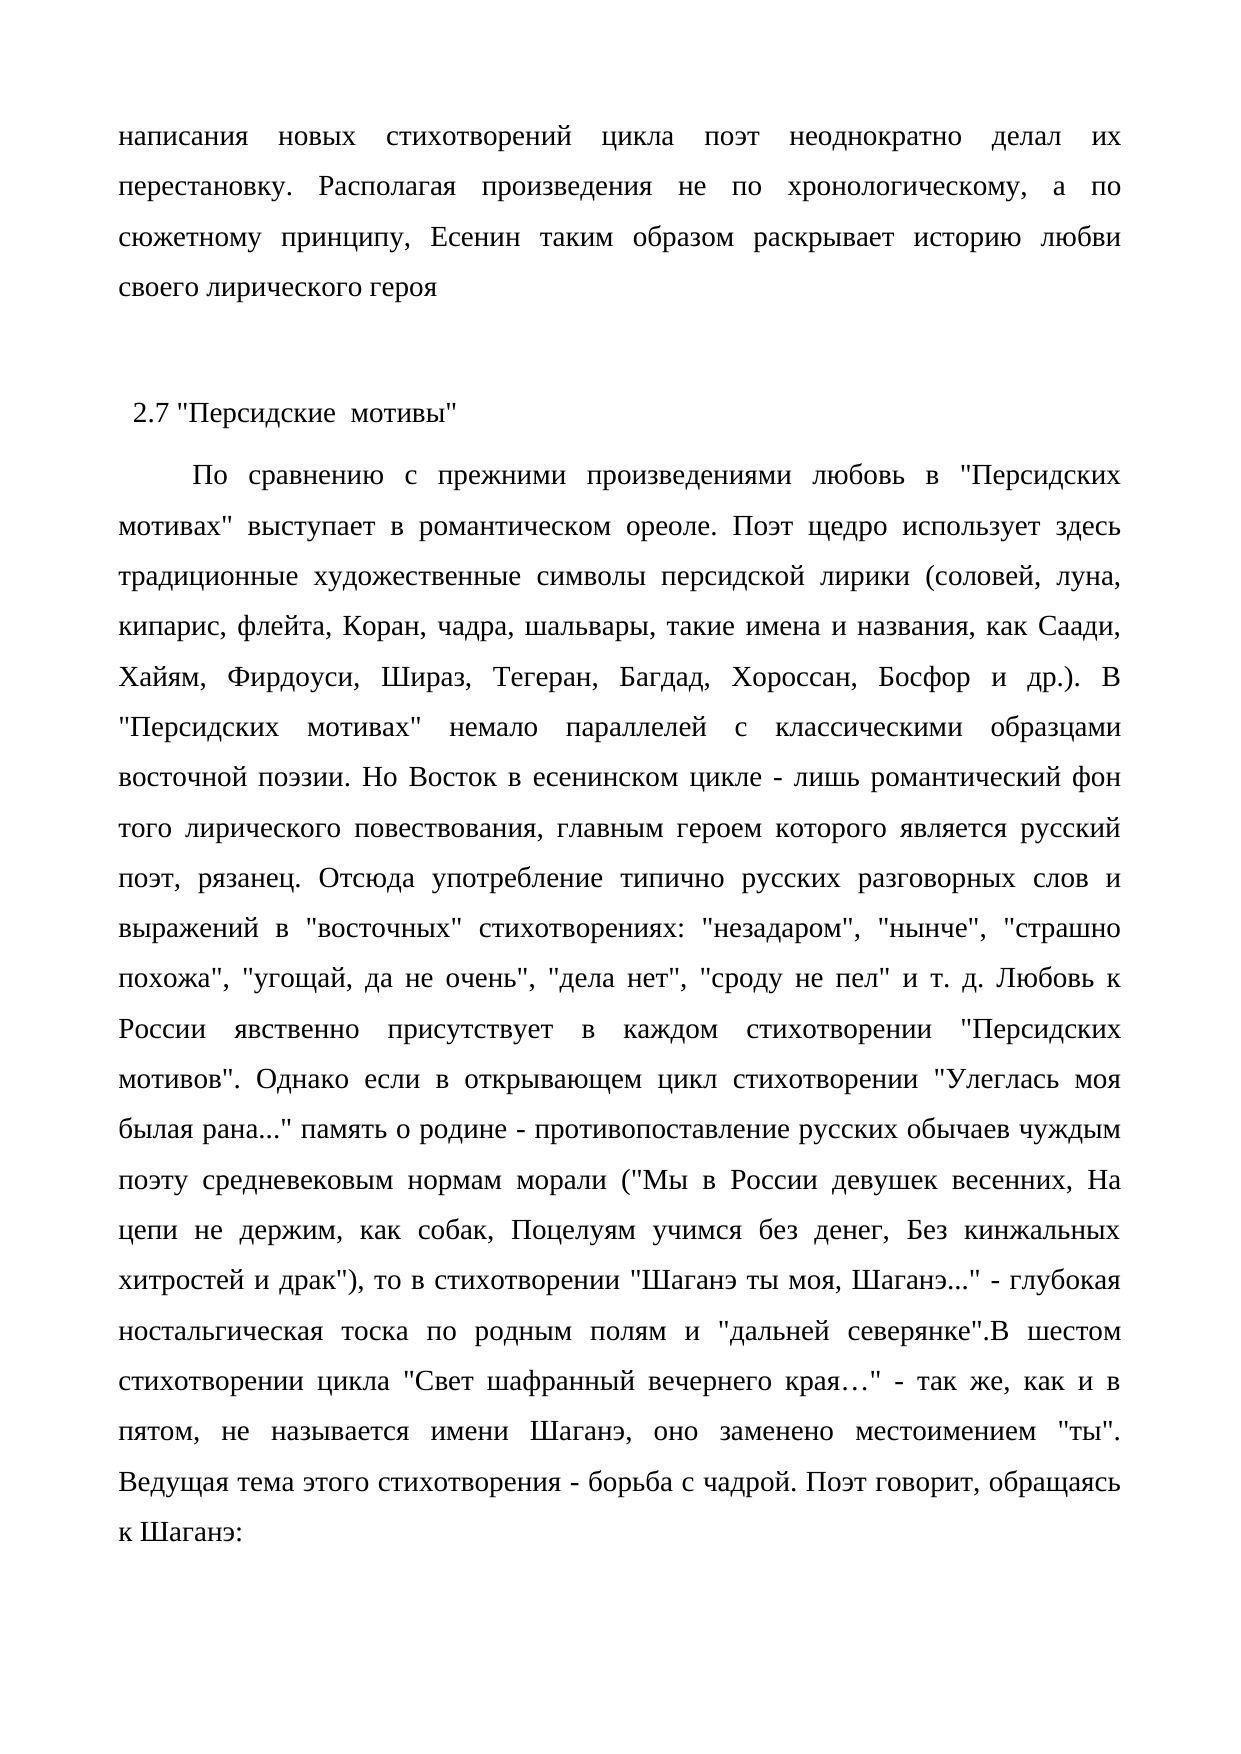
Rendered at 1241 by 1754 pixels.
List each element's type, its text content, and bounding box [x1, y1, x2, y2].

text 2.7 "Персидские мотивы" [118, 395, 1122, 428]
text написания новых стихотворений цикла поэт неоднократно делал их перестановку. Располагая произведения не по хронологическому, а по сюжетному принципу, Есенин таким образом раскрывает историю любви своего лирического героя [118, 118, 1122, 303]
text По сравнению с прежними произведениями любовь в "Персидских мотивах" выступает в романтическом ореоле. Поэт щедро использует здесь традиционные художественные символы персидской лирики (соловей, луна, кипарис, флейта, Коран, чадра, шальвары, такие имена и названия, как Саади, Хайям, Фирдоуси, Шираз, Тегеран, Багдад, Хороссан, Босфор и др.). В "Персидских мотивах" немало параллелей с классическими образцами восточной поэзии. Но Восток в есенинском цикле - лишь романтический фон того лирического повествования, главным героем которого является русский поэт, рязанец. Отсюда употребление типично русских разговорных слов и выражений в "восточных" стихотворениях: "незадаром", "нынче", "страшно похожа", "угощай, да не очень", "дела нет", "сроду не пел" и т. д. Любовь к России явственно присутствует в каждом стихотворении "Персидских мотивов". Однако если в открывающем цикл стихотворении "Улеглась моя былая рана..." память о родине - противопоставление русских обычаев чуждым поэту средневековым нормам морали ("Мы в России девушек весенних, На цепи не держим, как собак, Поцелуям учимся без денег, Без кинжальных хитростей и драк"), то в стихотворении "Шаганэ ты моя, Шаганэ..." - глубокая ностальгическая тоска по родным полям и "дальней северянке".В шестом стихотворении цикла "Свет шафранный вечернего края…" - так же, как и в пятом, не называется имени Шаганэ, оно заменено местоимением "ты". Ведущая тема этого стихотворения - борьба с чадрой. Поэт говорит, обращаясь к Шаганэ: [118, 457, 1122, 1548]
